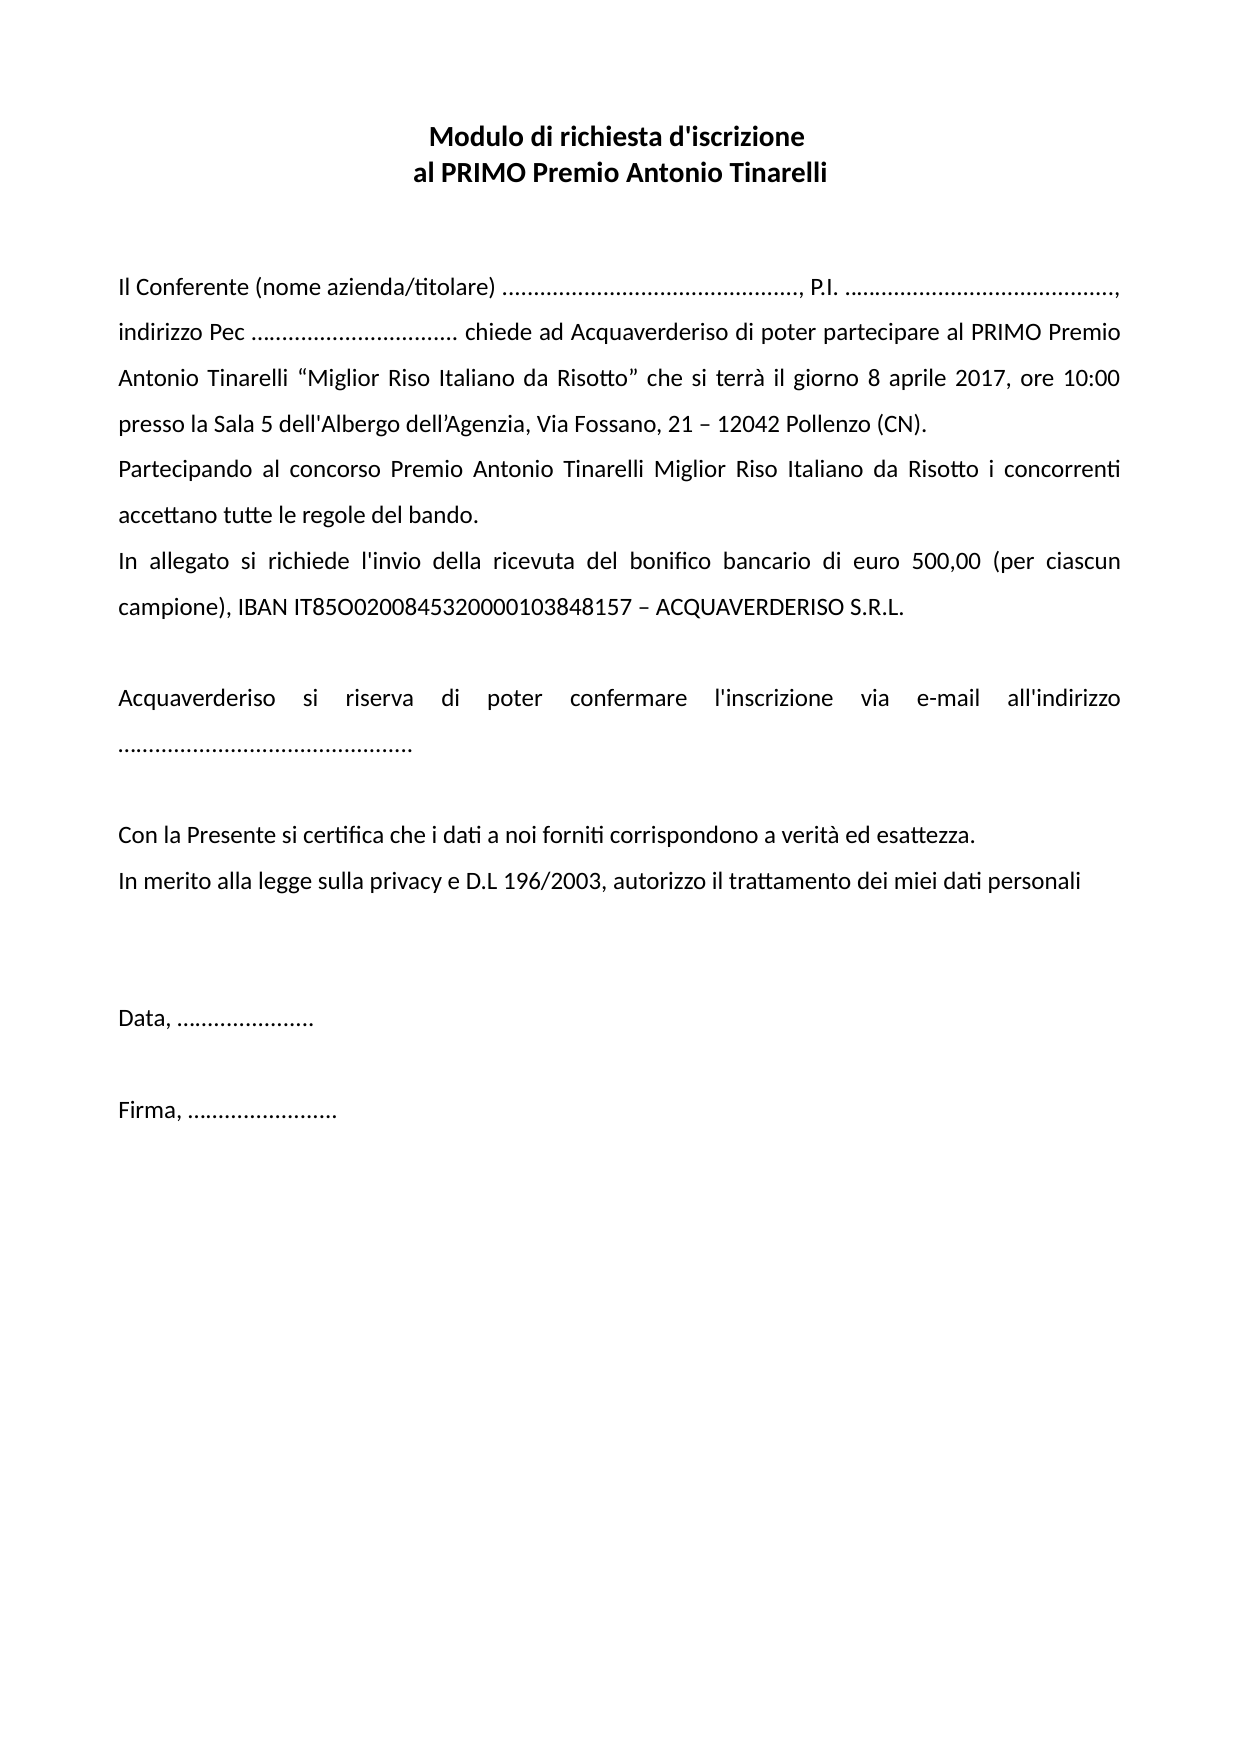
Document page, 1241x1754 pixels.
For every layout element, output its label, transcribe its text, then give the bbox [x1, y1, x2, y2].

text Firma, …..................... [118, 1094, 1122, 1124]
text Con la Presente si certifica che i dati a noi forniti corrispondono a verità ed esattezza. [118, 819, 1122, 850]
text In merito alla legge sulla privacy e D.L 196/2003, autorizzo il trattamento dei miei dati personali [118, 865, 1122, 896]
text Il Conferente (nome azienda/titolare) ..............................................., P.I. ..…......................................, indirizzo Pec ….............................. chiede ad Acquaverderiso di poter partecipare al PRIMO Premio Antonio Tinarelli “Miglior Riso Italiano da Risotto” che si terrà il giorno 8 aprile 2017, ore 10:00 presso la Sala 5 dell'Albergo dell’Agenzia, Via Fossano, 21 – 12042 Pollenzo (CN). [118, 271, 1122, 438]
text Modulo di richiesta d'iscrizione [118, 118, 1122, 154]
text Data, …................... [118, 1002, 1122, 1033]
text In allegato si richiede l'invio della ricevuta del bonifico bancario di euro 500,00 (per ciascun campione), IBAN IT85O0200845320000103848157 – ACQUAVERDERISO S.R.L. [118, 545, 1122, 621]
text Acquaverderiso si riserva di poter confermare l'inscrizione via e-mail all'indirizzo …............................................ [118, 682, 1122, 758]
text Partecipando al concorso Premio Antonio Tinarelli Miglior Riso Italiano da Risotto i concorrenti accettano tutte le regole del bando. [118, 454, 1122, 530]
text al PRIMO Premio Antonio Tinarelli [118, 154, 1122, 189]
